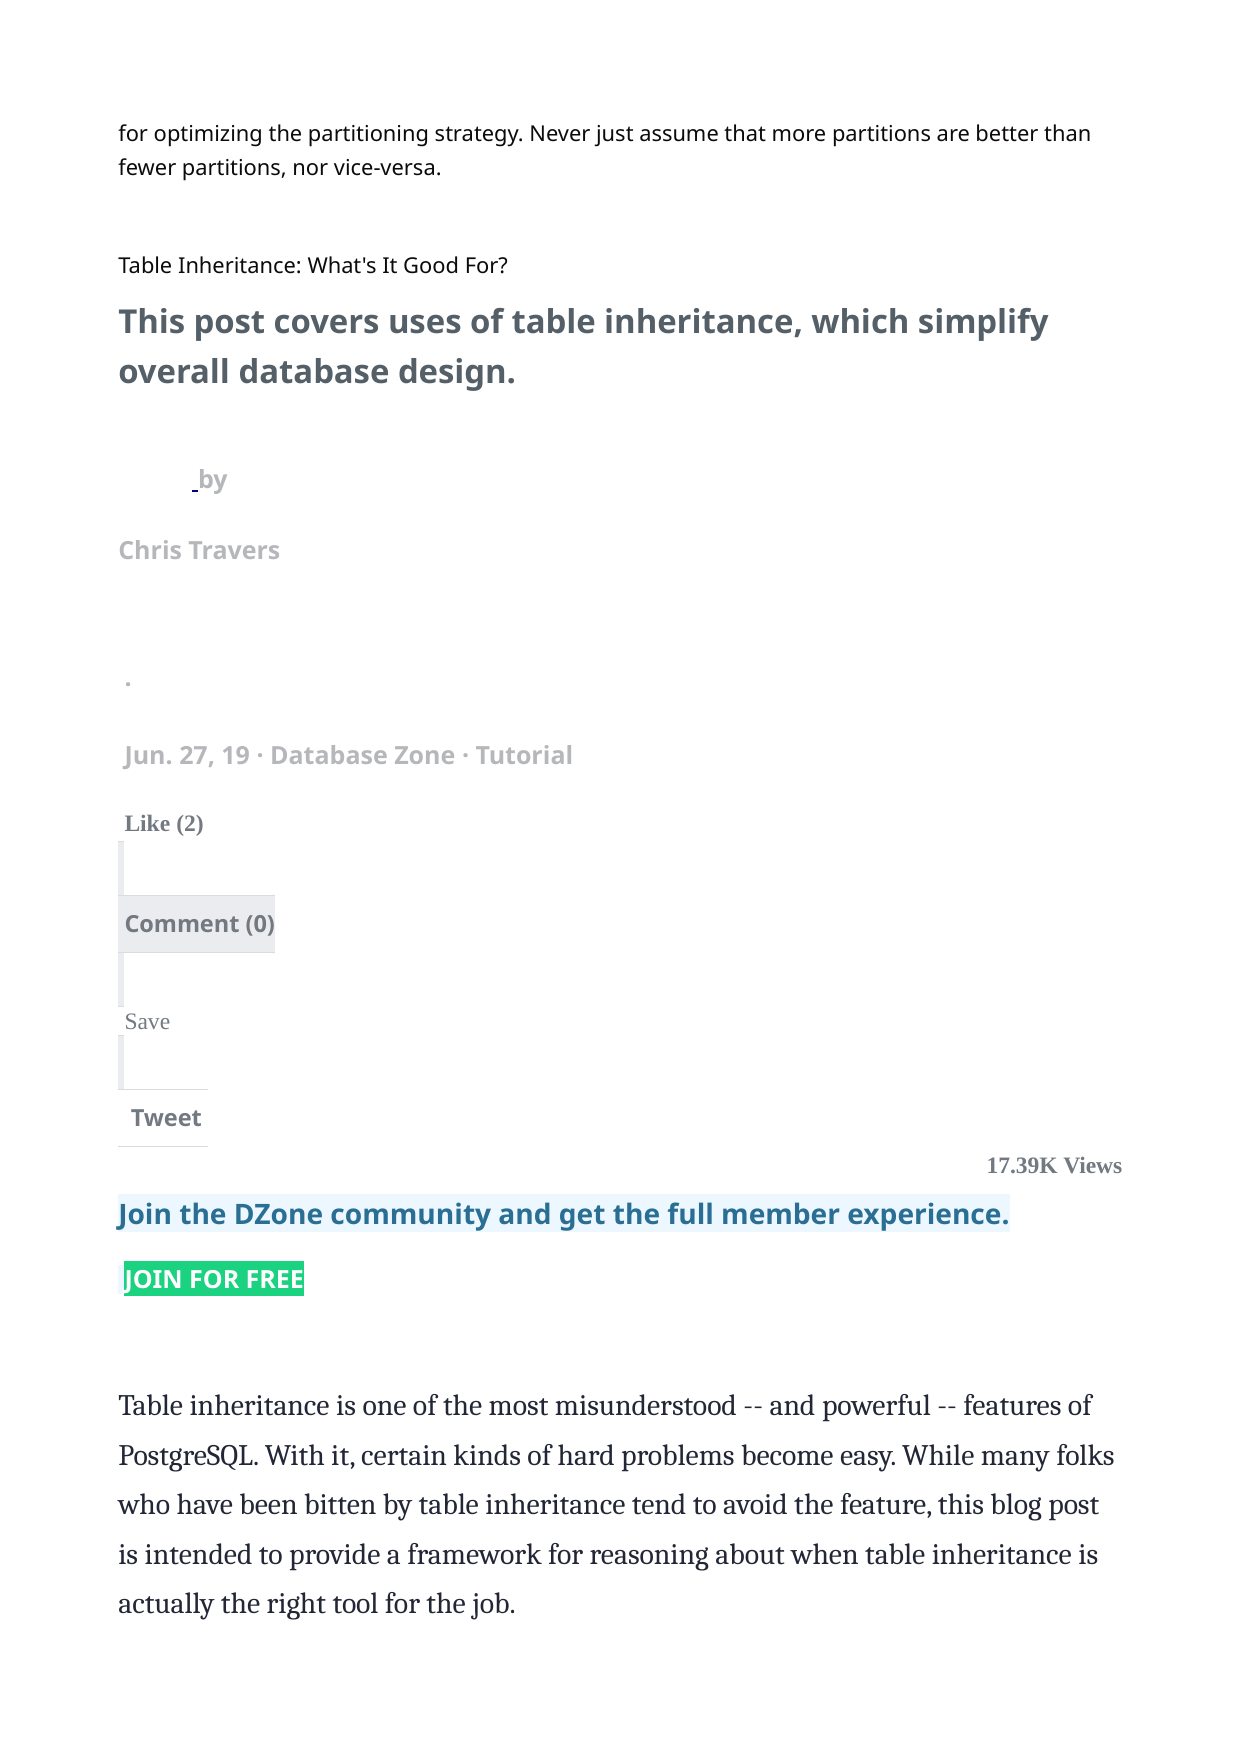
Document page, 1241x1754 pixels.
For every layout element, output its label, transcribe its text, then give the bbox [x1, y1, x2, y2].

text · [118, 667, 1122, 701]
text for optimizing the partitioning strategy. Never just assume that more partitions are better than fewer partitions, nor vice-versa. [118, 118, 1122, 182]
text Chris Travers [118, 532, 1122, 566]
text Table inheritance is one of the most misunderstood -- and powerful -- features of PostgreSQL. With it, certain kinds of hard problems become easy. While many folks who have been bitten by table inheritance tend to avoid the feature, this blog post is intended to provide a framework for reasoning about when table inheritance is actually the right tool for the job. [118, 1389, 1122, 1621]
text Like (2) [118, 808, 1122, 837]
subtitle This post covers uses of table inheritance, which simplify overall database design. [118, 299, 1122, 393]
text Join the DZone community and get the full member experience. [118, 1194, 1100, 1232]
text Save [118, 1006, 1122, 1035]
text Tweet [118, 1089, 1099, 1146]
text JOIN FOR FREE [118, 1261, 1122, 1296]
text Jun. 27, 19 · Database Zone · Tutorial [118, 737, 1122, 772]
text 17.39K Views [118, 1151, 1122, 1179]
text Comment (0) [118, 895, 1099, 952]
text by [118, 427, 1122, 496]
subtitle Table Inheritance: What's It Good For? [118, 250, 1122, 279]
